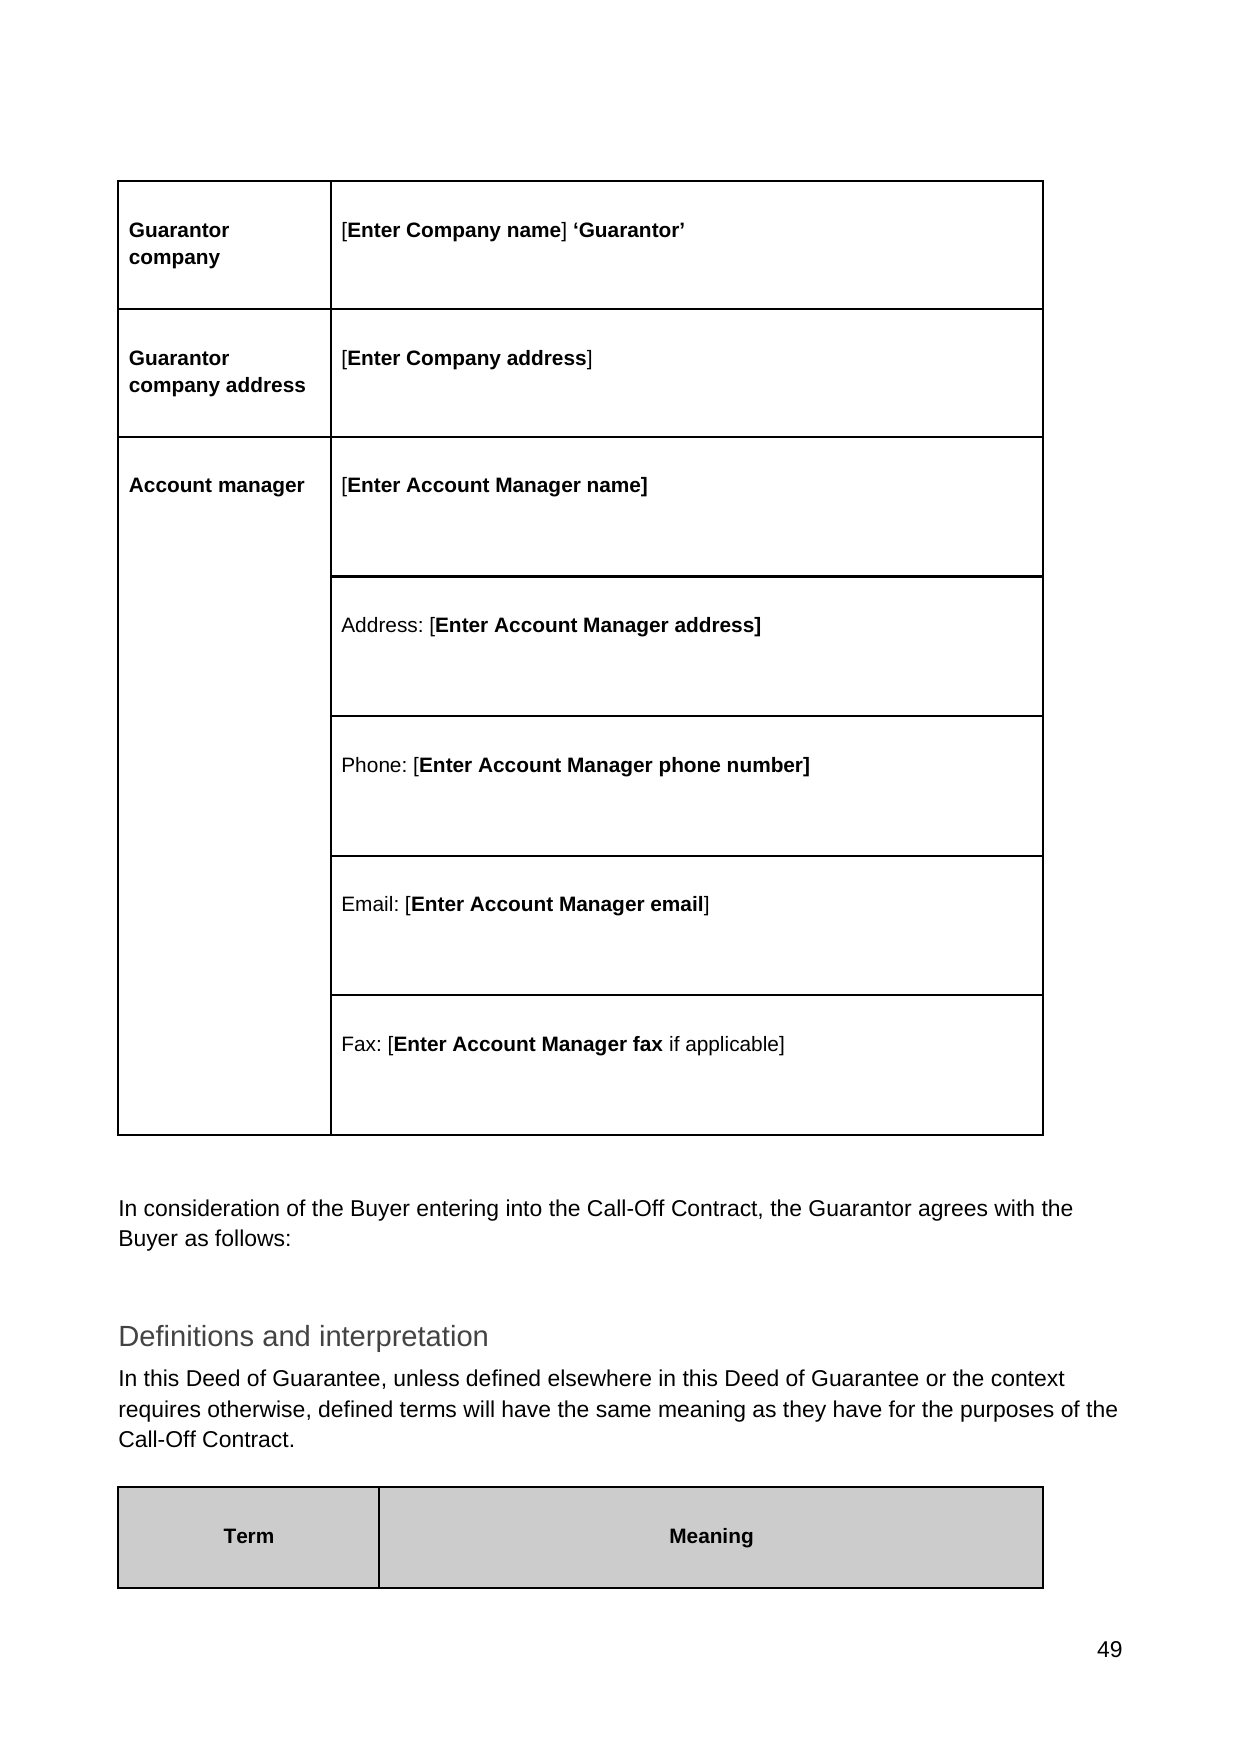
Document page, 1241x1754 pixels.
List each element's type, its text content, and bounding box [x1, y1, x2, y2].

table_header Guarantor company [119, 182, 330, 308]
table_header Term [119, 1488, 378, 1587]
subtitle Definitions and interpretation [118, 1318, 1122, 1352]
table_header Meaning [380, 1488, 1042, 1587]
table_cell Address: [Enter Account Manager address] [332, 578, 1042, 715]
text In consideration of the Buyer entering into the Call-Off Contract, the Guarantor agrees with the Buyer as follows: [118, 1194, 1122, 1251]
table_header [Enter Company name] ‘Guarantor’ [332, 182, 1042, 308]
table_cell Email: [Enter Account Manager email] [332, 857, 1042, 994]
table_cell [Enter Company address] [332, 310, 1042, 436]
table_cell Guarantor company address [119, 310, 330, 436]
table_cell Account manager [119, 438, 330, 1134]
table_cell Phone: [Enter Account Manager phone number] [332, 717, 1042, 854]
table_cell [Enter Account Manager name] [332, 438, 1042, 575]
table_cell Fax: [Enter Account Manager fax if applicable] [332, 996, 1042, 1134]
text In this Deed of Guarantee, unless defined elsewhere in this Deed of Guarantee or the context requires otherwise, defined terms will have the same meaning as they have for the purposes of the Call-Off Contract. [118, 1365, 1122, 1452]
